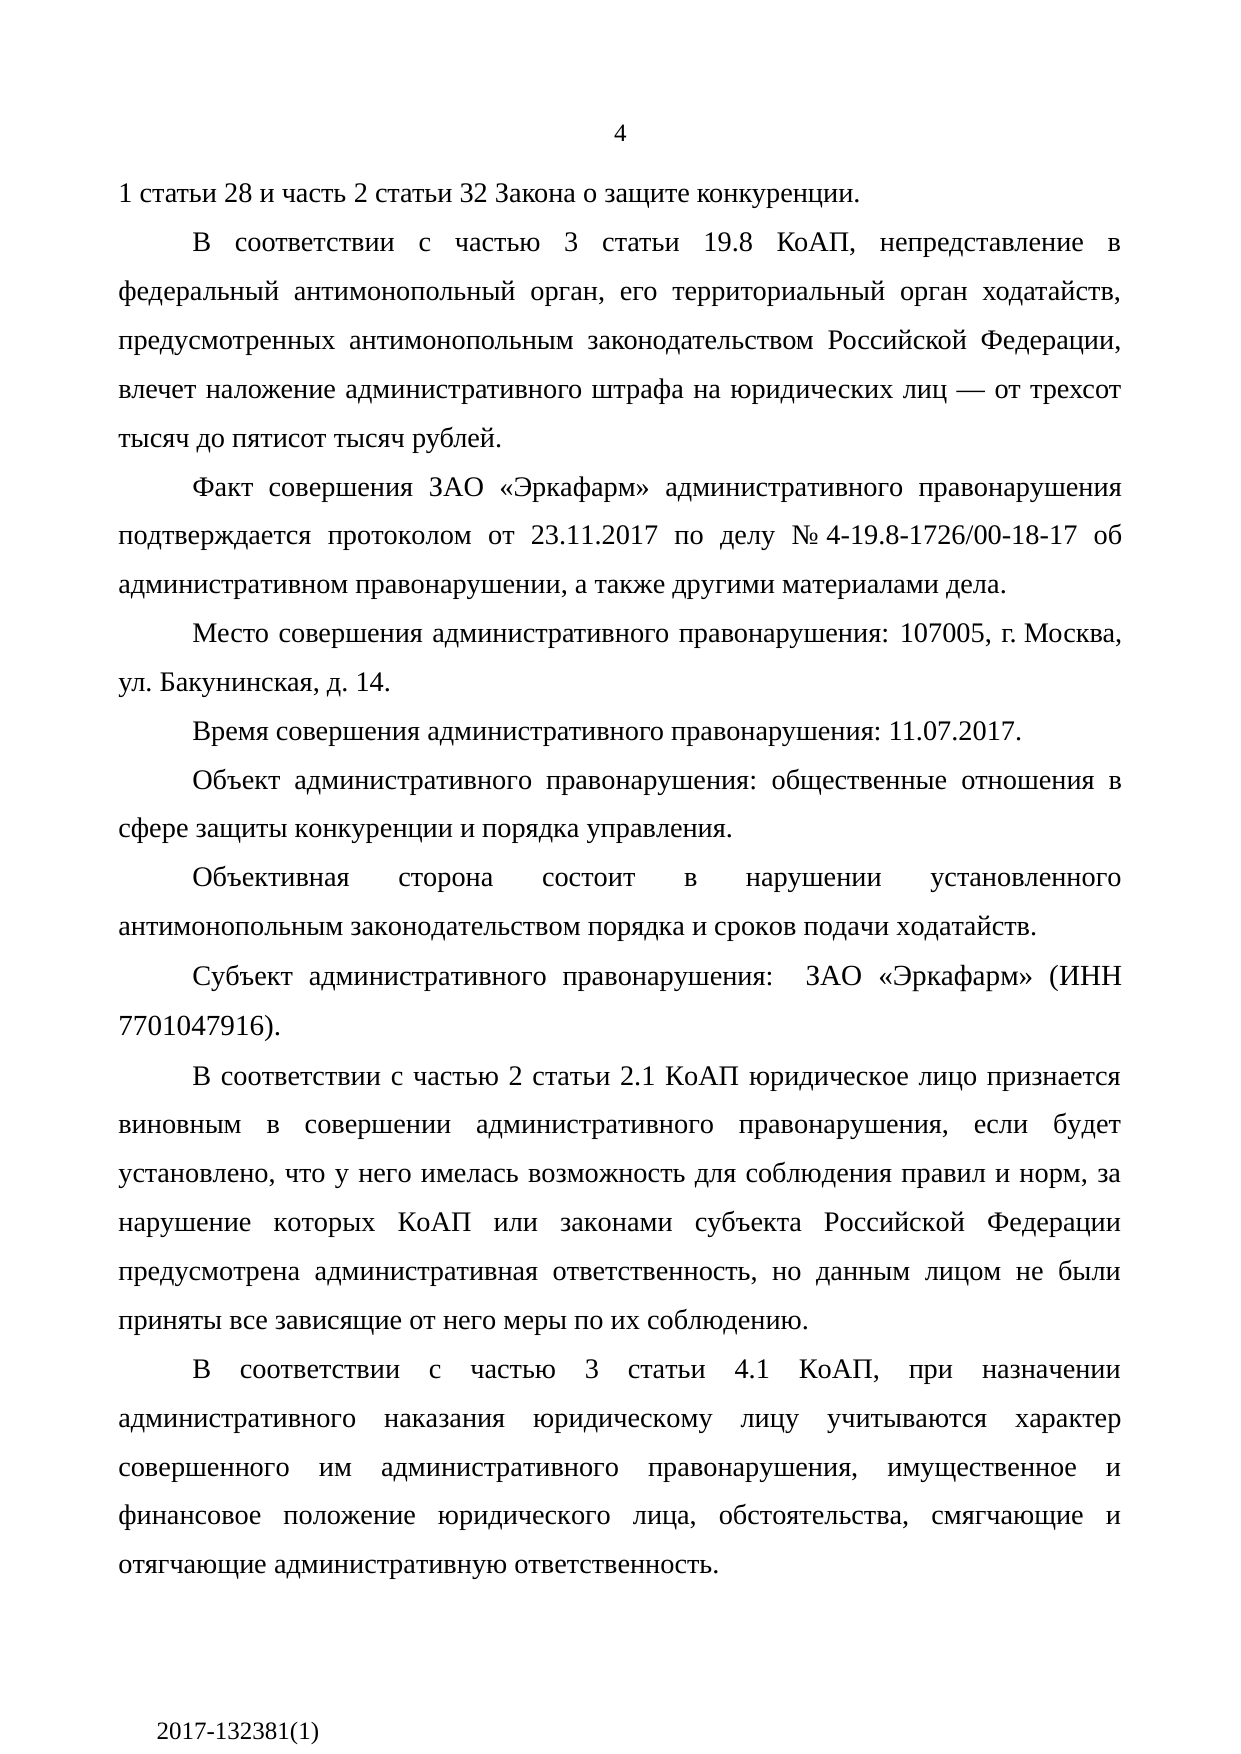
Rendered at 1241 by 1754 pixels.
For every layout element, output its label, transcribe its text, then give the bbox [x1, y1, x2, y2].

text Объект административного правонарушения: общественные отношения в сфере защиты конкуренции и порядка управления. [118, 763, 1122, 844]
text В соответствии с частью 2 статьи 2.1 КоАП юридическое лицо признается виновным в совершении административного правонарушения, если будет установлено, что у него имелась возможность для соблюдения правил и норм, за нарушение которых КоАП или законами субъекта Российской Федерации предусмотрена административная ответственность, но данным лицом не были приняты все зависящие от него меры по их соблюдению. [118, 1059, 1122, 1336]
text В соответствии с частью 3 статьи 19.8 КоАП, непредставление в федеральный антимонопольный орган, его территориальный орган ходатайств, предусмотренных антимонопольным законодательством Российской Федерации, влечет наложение административного штрафа на юридических лиц — от трехсот тысяч до пятисот тысяч рублей. [118, 225, 1122, 453]
text В соответствии с частью 3 статьи 4.1 КоАП, при назначении административного наказания юридическому лицу учитываются характер совершенного им административного правонарушения, имущественное и финансовое положение юридического лица, обстоятельства, смягчающие и отягчающие административную ответственность. [118, 1352, 1122, 1580]
text Субъект административного правонарушения: ЗАО «Эркафарм» (ИНН 7701047916). [118, 958, 1122, 1042]
text Время совершения административного правонарушения: 11.07.2017. [118, 714, 1122, 746]
text Объективная сторона состоит в нарушении установленного антимонопольным законодательством порядка и сроков подачи ходатайств. [118, 860, 1122, 942]
text 1 статьи 28 и часть 2 статьи 32 Закона о защите конкуренции. [118, 176, 1122, 209]
text Факт совершения ЗАО «Эркафарм» административного правонарушения подтверждается протоколом от 23.11.2017 по делу № 4-19.8-1726/00-18-17 об административном правонарушении, а также другими материалами дела. [118, 469, 1122, 600]
text Место совершения административного правонарушения: 107005, г. Москва, ул. Бакунинская, д. 14. [118, 616, 1122, 697]
